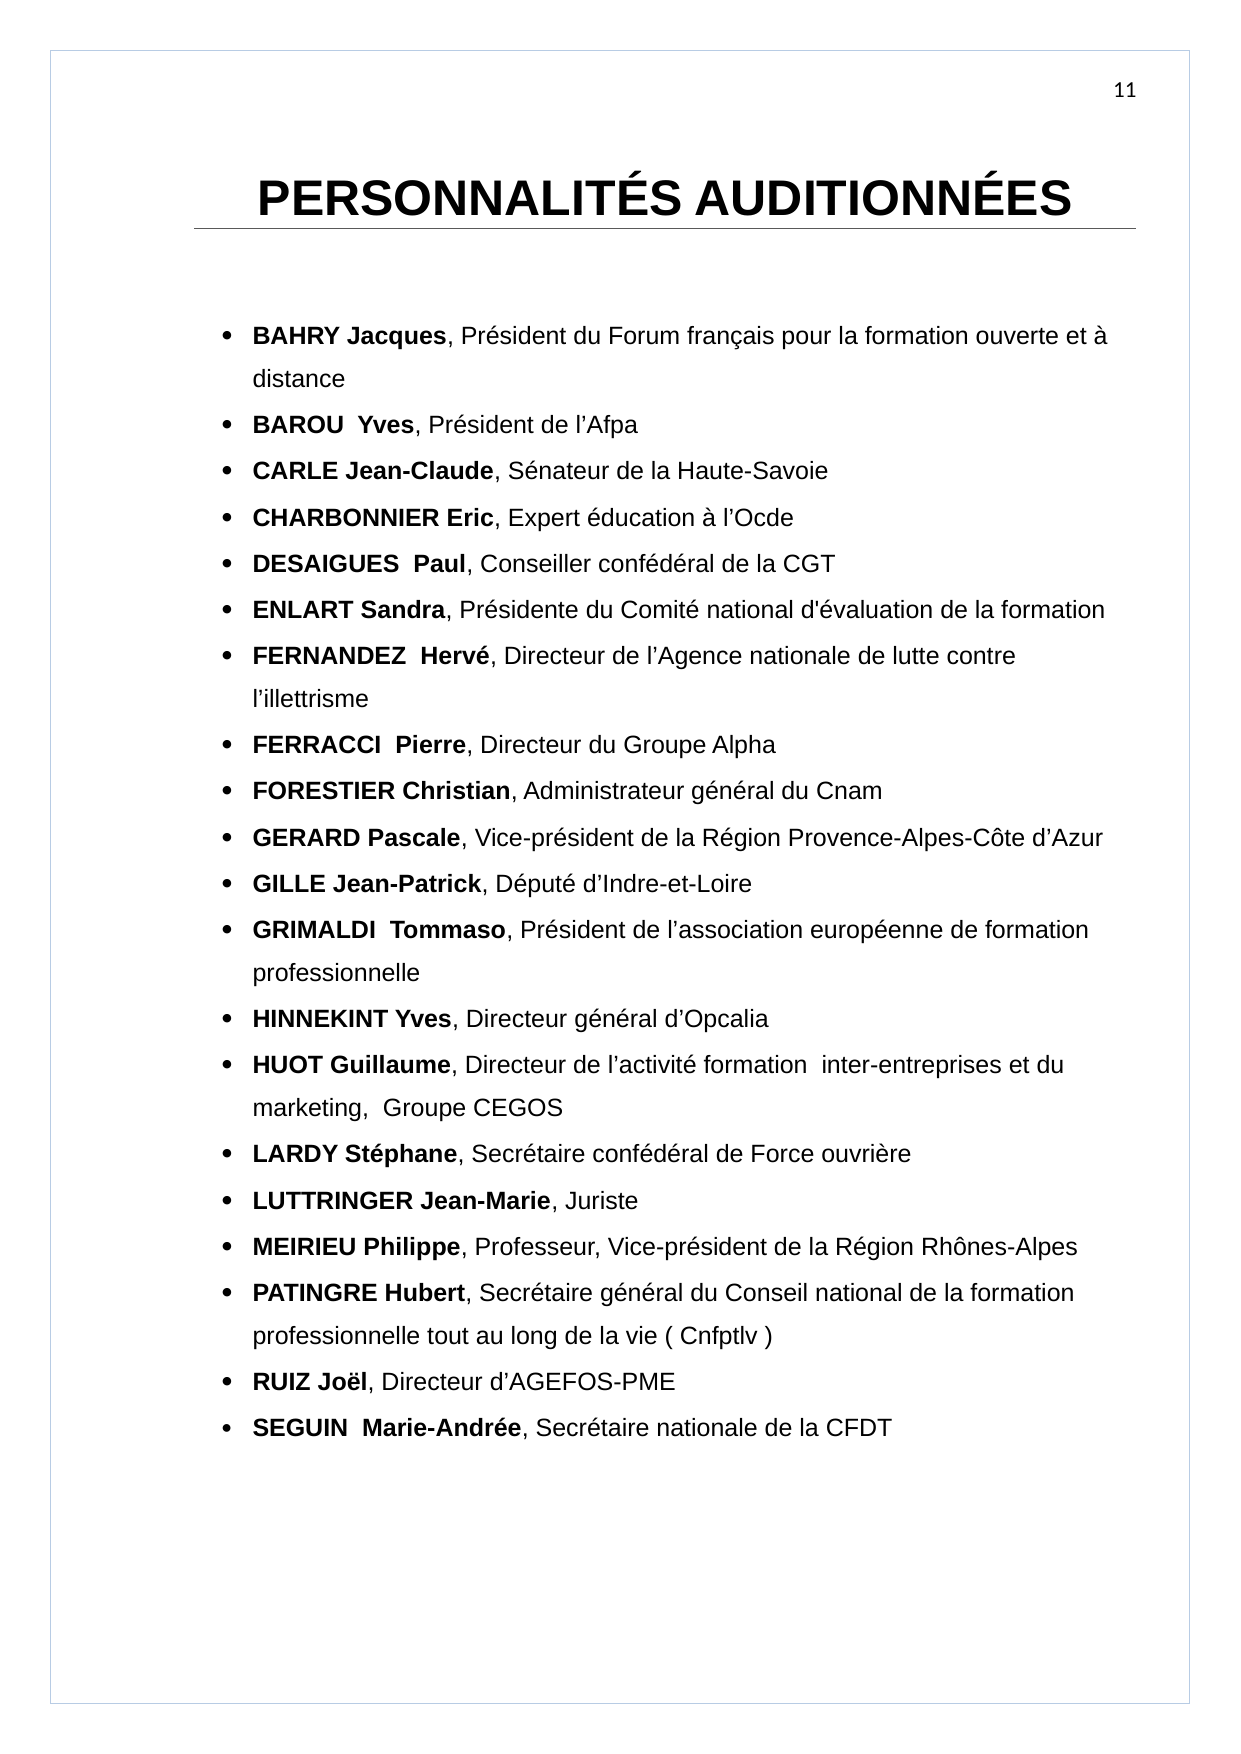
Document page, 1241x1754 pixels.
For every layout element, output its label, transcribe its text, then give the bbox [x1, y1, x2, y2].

list FERNANDEZ Hervé, Directeur de l’Agence nationale de lutte contre l’illettrisme [223, 641, 1136, 713]
list FORESTIER Christian, Administrateur général du Cnam [223, 776, 1136, 805]
list DESAIGUES Paul, Conseiller confédéral de la CGT [223, 549, 1136, 577]
list CHARBONNIER Eric, Expert éducation à l’Ocde [223, 502, 1136, 531]
list ENLART Sandra, Présidente du Comité national d'évaluation de la formation [223, 595, 1136, 624]
list HINNEKINT Yves, Directeur général d’Opcalia [223, 1004, 1136, 1033]
subtitle PERSONNALITÉS AUDITIONNÉES [194, 168, 1136, 228]
list HUOT Guillaume, Directeur de l’activité formation inter-entreprises et du marketing, Groupe CEGOS [223, 1050, 1136, 1122]
list GILLE Jean-Patrick, Député d’Indre-et-Loire [223, 869, 1136, 897]
list LARDY Stéphane, Secrétaire confédéral de Force ouvrière [223, 1139, 1136, 1168]
list SEGUIN Marie-Andrée, Secrétaire nationale de la CFDT [223, 1413, 1136, 1442]
list GERARD Pascale, Vice-président de la Région Provence-Alpes-Côte d’Azur [223, 822, 1136, 851]
list RUIZ Joël, Directeur d’AGEFOS-PME [223, 1367, 1136, 1396]
list CARLE Jean-Claude, Sénateur de la Haute-Savoie [223, 456, 1136, 485]
list LUTTRINGER Jean-Marie, Juriste [223, 1186, 1136, 1214]
list BAHRY Jacques, Président du Forum français pour la formation ouverte et à distance [223, 321, 1136, 393]
list GRIMALDI Tommaso, Président de l’association européenne de formation professionnelle [223, 915, 1136, 987]
list PATINGRE Hubert, Secrétaire général du Conseil national de la formation professionnelle tout au long de la vie ( Cnfptlv ) [223, 1278, 1136, 1350]
list FERRACCI Pierre, Directeur du Groupe Alpha [223, 730, 1136, 759]
list BAROU Yves, Président de l’Afpa [223, 410, 1136, 439]
list MEIRIEU Philippe, Professeur, Vice-président de la Région Rhônes-Alpes [223, 1232, 1136, 1261]
